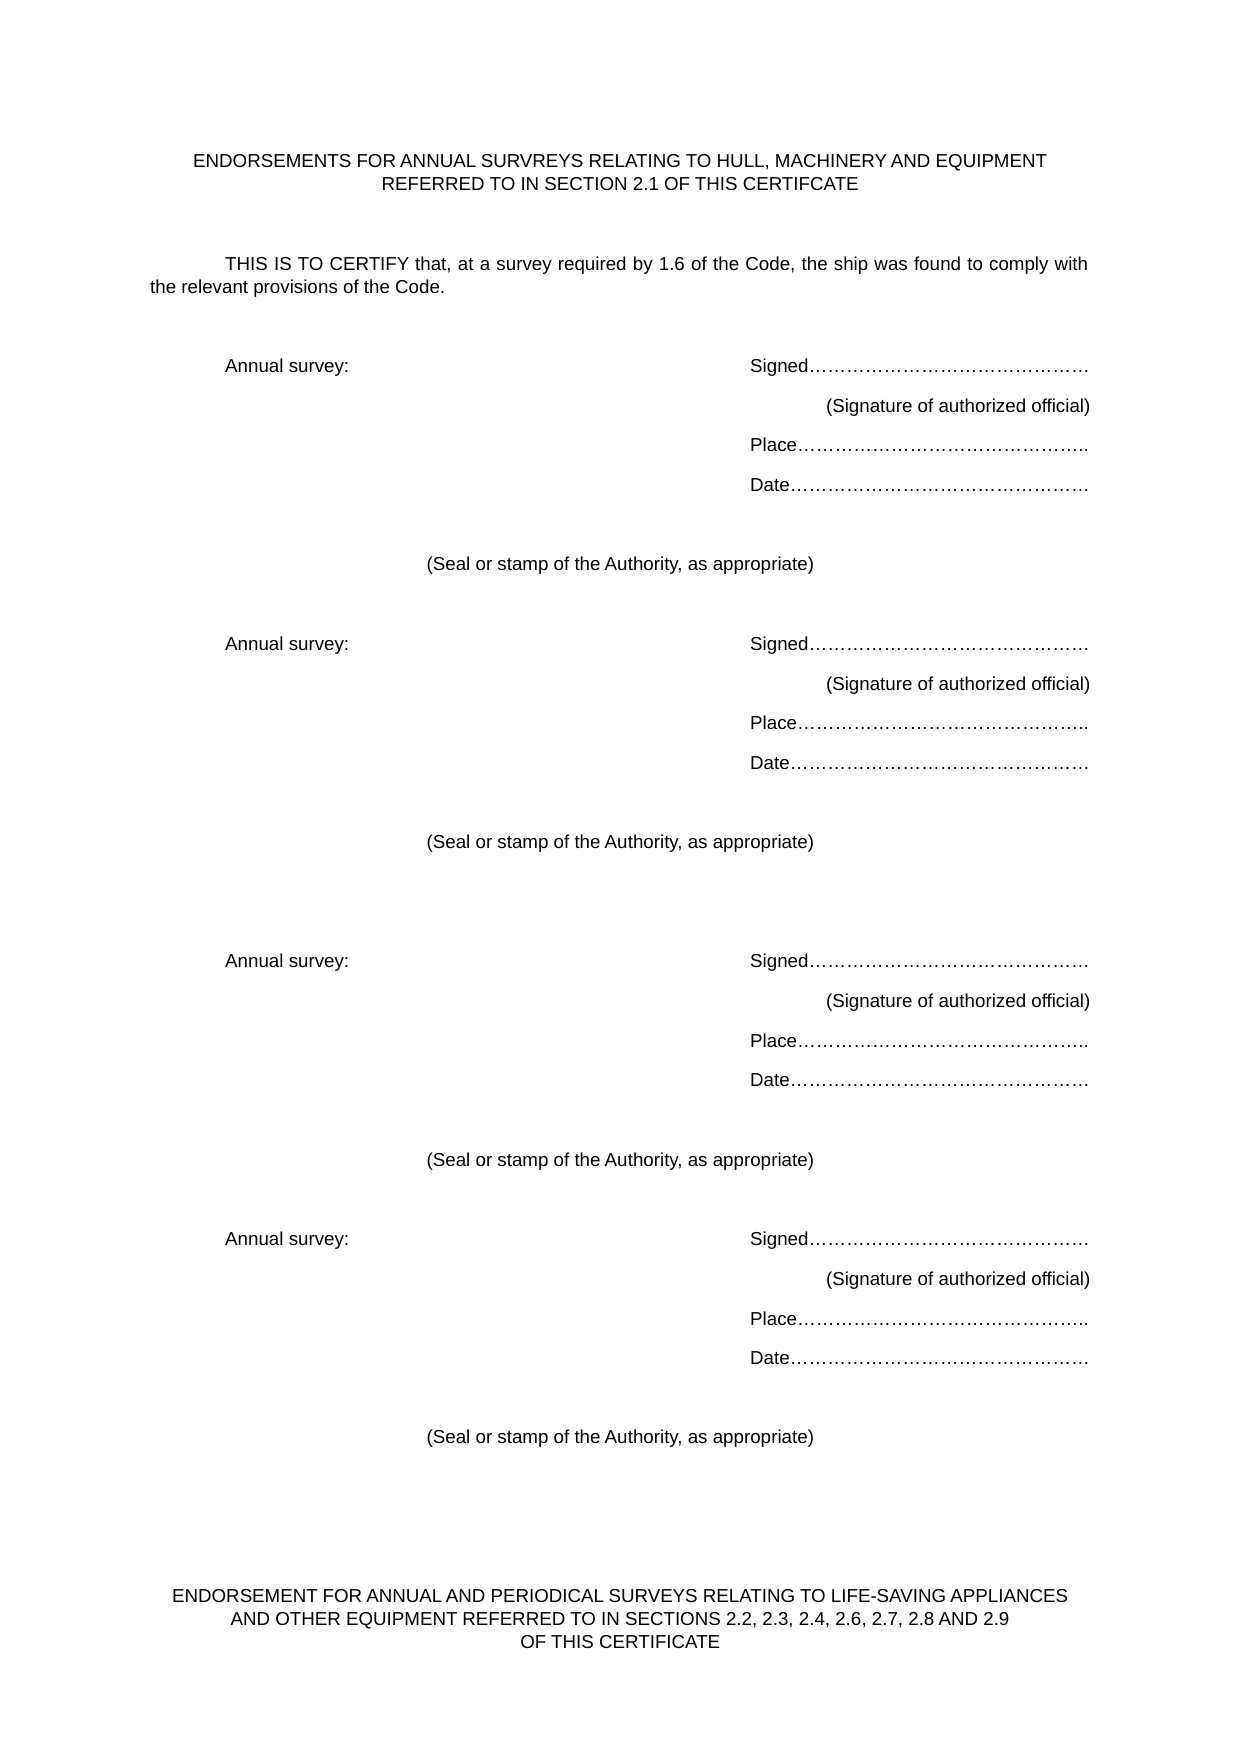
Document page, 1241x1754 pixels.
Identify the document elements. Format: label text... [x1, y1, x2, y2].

text Place……………………………………….. [150, 1307, 1090, 1329]
text Date………………………………………… [150, 1069, 1090, 1091]
text Place……………………………………….. [150, 712, 1090, 733]
text (Seal or stamp of the Authority, as appropriate) [150, 1148, 1090, 1170]
text (Seal or stamp of the Authority, as appropriate) [150, 1426, 1090, 1448]
text Place……………………………………….. [150, 434, 1090, 456]
text Annual survey: Signed……………………………………… [150, 950, 1090, 972]
text Date………………………………………… [150, 752, 1090, 773]
text (Seal or stamp of the Authority, as appropriate) [150, 553, 1090, 575]
text (Signature of authorized official) [150, 672, 1090, 694]
text Place……………………………………….. [150, 1029, 1090, 1051]
text Date………………………………………… [150, 474, 1090, 495]
text (Signature of authorized official) [150, 990, 1090, 1011]
text (Signature of authorized official) [150, 1268, 1090, 1289]
text (Signature of authorized official) [150, 394, 1090, 416]
text (Seal or stamp of the Authority, as appropriate) [150, 831, 1090, 853]
text Date………………………………………… [150, 1347, 1090, 1368]
text Annual survey: Signed……………………………………… [150, 355, 1090, 376]
text THIS IS TO CERTIFY that, at a survey required by 1.6 of the Code, the ship was found to comply with the relevant provisions of the Code. [150, 252, 1090, 297]
text ENDORSEMENTS FOR ANNUAL SURVREYS RELATING TO HULL, MACHINERY AND EQUIPMENT REFERRED TO IN SECTION 2.1 OF THIS CERTIFCATE [150, 150, 1090, 194]
text Annual survey: Signed……………………………………… [150, 633, 1090, 654]
text Annual survey: Signed……………………………………… [150, 1228, 1090, 1249]
text ENDORSEMENT FOR ANNUAL AND PERIODICAL SURVEYS RELATING TO LIFE-SAVING APPLIANCES AND OTHER EQUIPMENT REFERRED TO IN SECTIONS 2.2, 2.3, 2.4, 2.6, 2.7, 2.8 AND 2.9 OF THIS CERTIFICATE [150, 1585, 1090, 1653]
